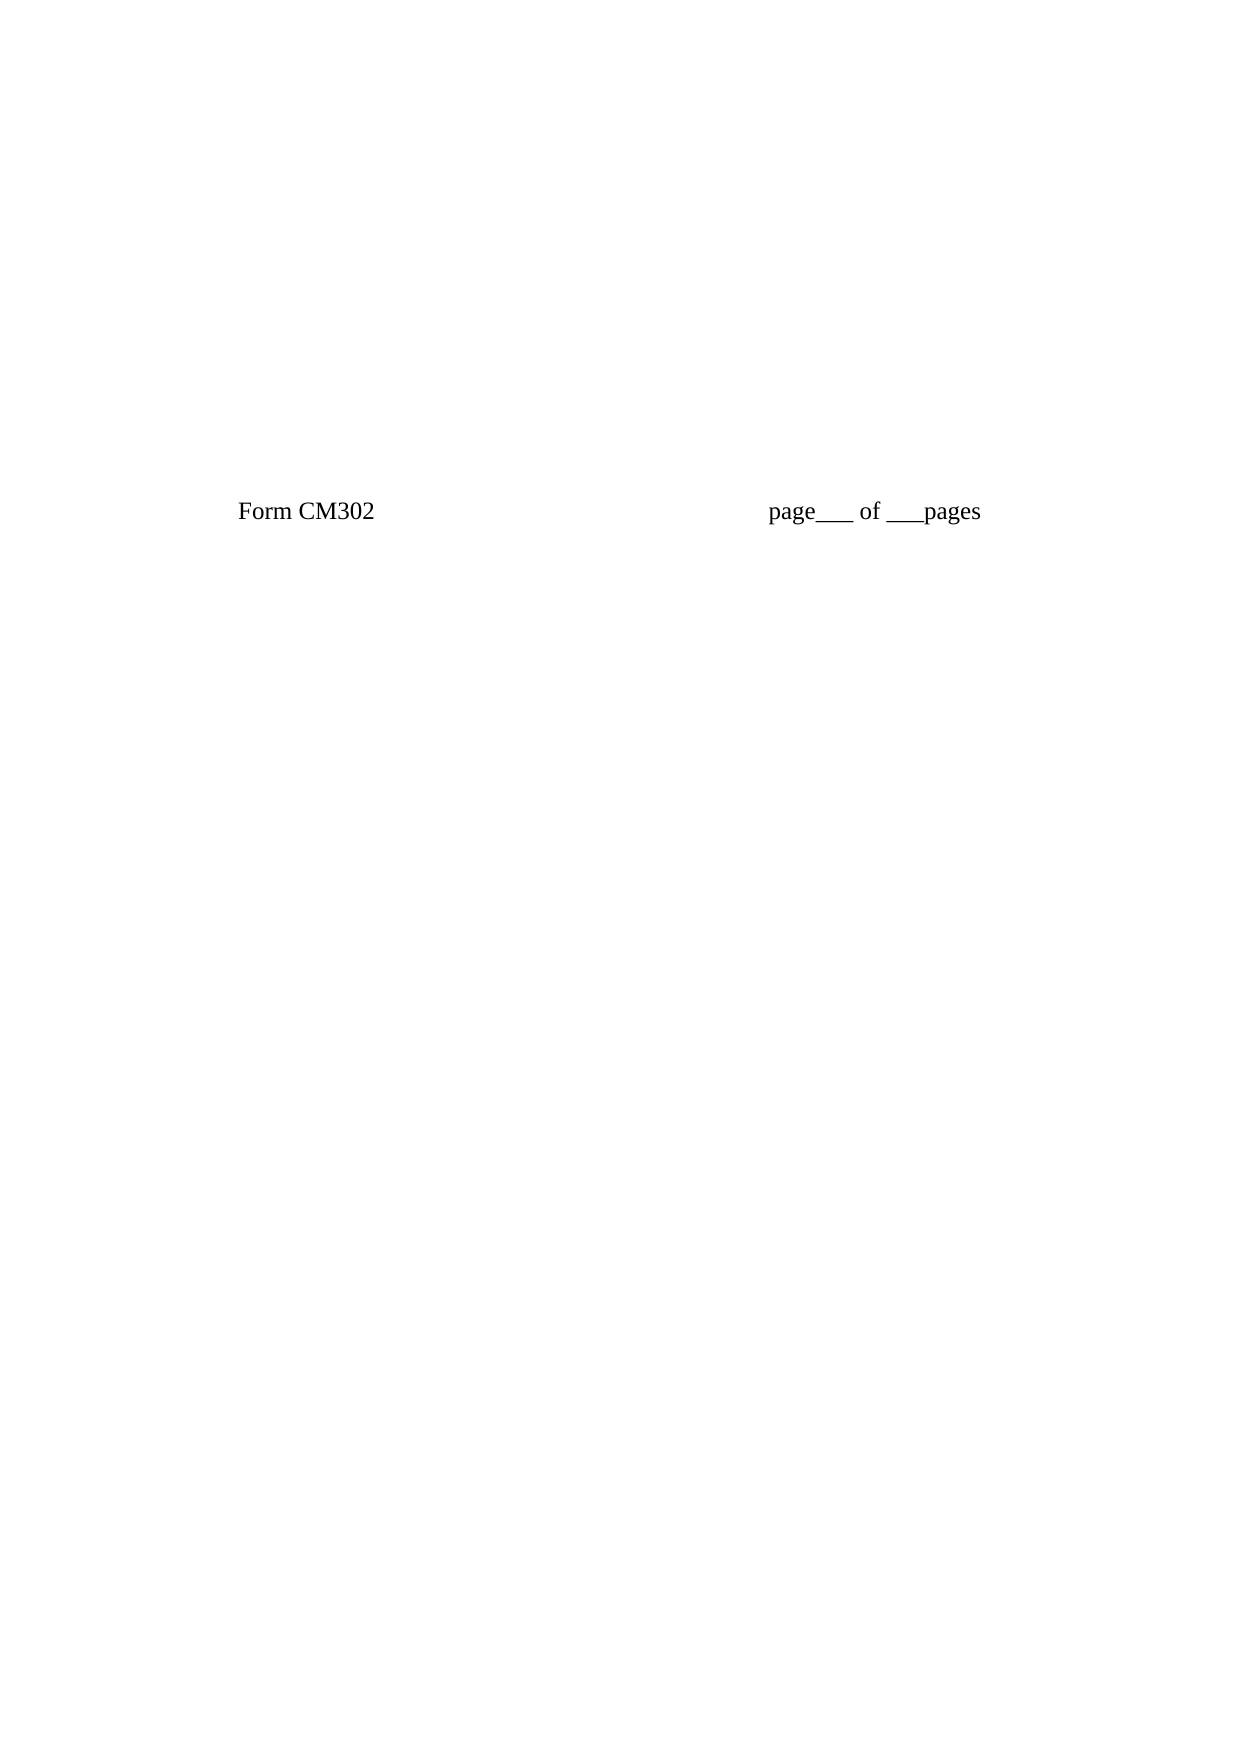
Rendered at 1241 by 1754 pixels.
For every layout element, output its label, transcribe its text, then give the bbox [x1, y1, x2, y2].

text Form CM302 page___ of ___pages [37, 493, 1181, 530]
